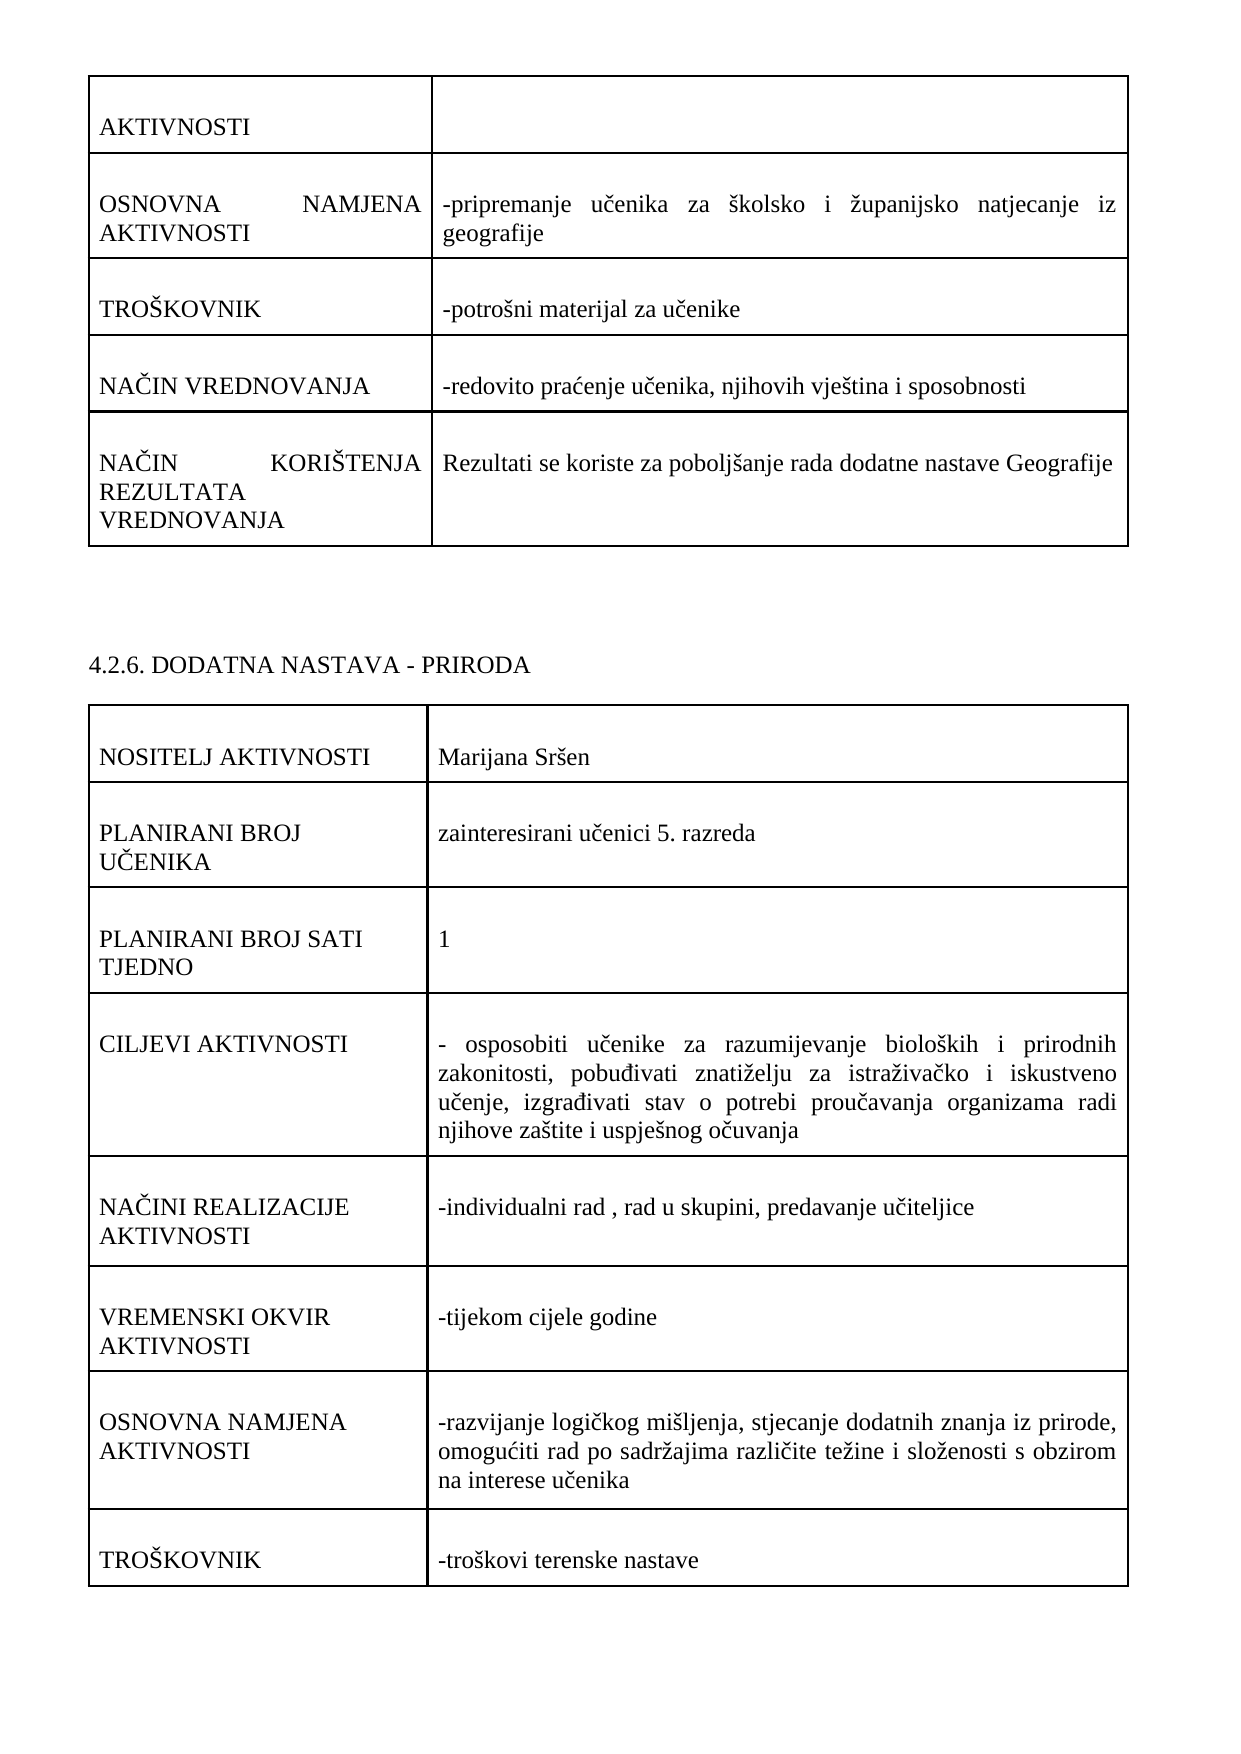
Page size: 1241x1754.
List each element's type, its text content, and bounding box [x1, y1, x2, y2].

table_cell NAČIN VREDNOVANJA [90, 336, 431, 410]
table_cell CILJEVI AKTIVNOSTI [90, 994, 426, 1154]
table_cell -tijekom cijele godine [429, 1267, 1127, 1370]
table_cell 1 [429, 888, 1127, 992]
table_cell NAČINI REALIZACIJE AKTIVNOSTI [90, 1157, 426, 1264]
table_cell -potrošni materijal za učenike [433, 259, 1127, 334]
table_header Marijana Sršen [429, 706, 1127, 781]
table_cell -individualni rad , rad u skupini, predavanje učiteljice [429, 1157, 1127, 1264]
table_cell Rezultati se koriste za poboljšanje rada dodatne nastave Geografije [433, 413, 1127, 544]
table_cell OSNOVNA NAMJENA AKTIVNOSTI [90, 154, 431, 257]
table_cell -razvijanje logičkog mišljenja, stjecanje dodatnih znanja iz prirode, omogućiti rad po sadržajima različite težine i složenosti s obzirom na interese učenika [429, 1372, 1127, 1508]
table_cell -redovito praćenje učenika, njihovih vještina i sposobnosti [433, 336, 1127, 410]
table_cell [433, 77, 1127, 152]
table_cell VREMENSKI OKVIR AKTIVNOSTI [90, 1267, 426, 1370]
table_header NOSITELJ AKTIVNOSTI [90, 706, 426, 781]
table_cell zainteresirani učenici 5. razreda [429, 783, 1127, 886]
table_cell PLANIRANI BROJ SATI TJEDNO [90, 888, 426, 992]
table_cell PLANIRANI BROJ UČENIKA [90, 783, 426, 886]
table_cell TROŠKOVNIK [90, 1510, 426, 1584]
text 4.2.6. DODATNA NASTAVA - PRIRODA [88, 650, 1090, 679]
table_cell NAČIN KORIŠTENJA REZULTATA VREDNOVANJA [90, 413, 431, 544]
table_cell OSNOVNA NAMJENA AKTIVNOSTI [90, 1372, 426, 1508]
table_cell -troškovi terenske nastave [429, 1510, 1127, 1584]
table_cell TROŠKOVNIK [90, 259, 431, 334]
table_cell - osposobiti učenike za razumijevanje bioloških i prirodnih zakonitosti, pobuđivati znatiželju za istraživačko i iskustveno učenje, izgrađivati stav o potrebi proučavanja organizama radi njihove zaštite i uspješnog očuvanja [429, 994, 1127, 1154]
table_cell AKTIVNOSTI [90, 77, 431, 152]
table_cell -pripremanje učenika za školsko i županijsko natjecanje iz geografije [433, 154, 1127, 257]
